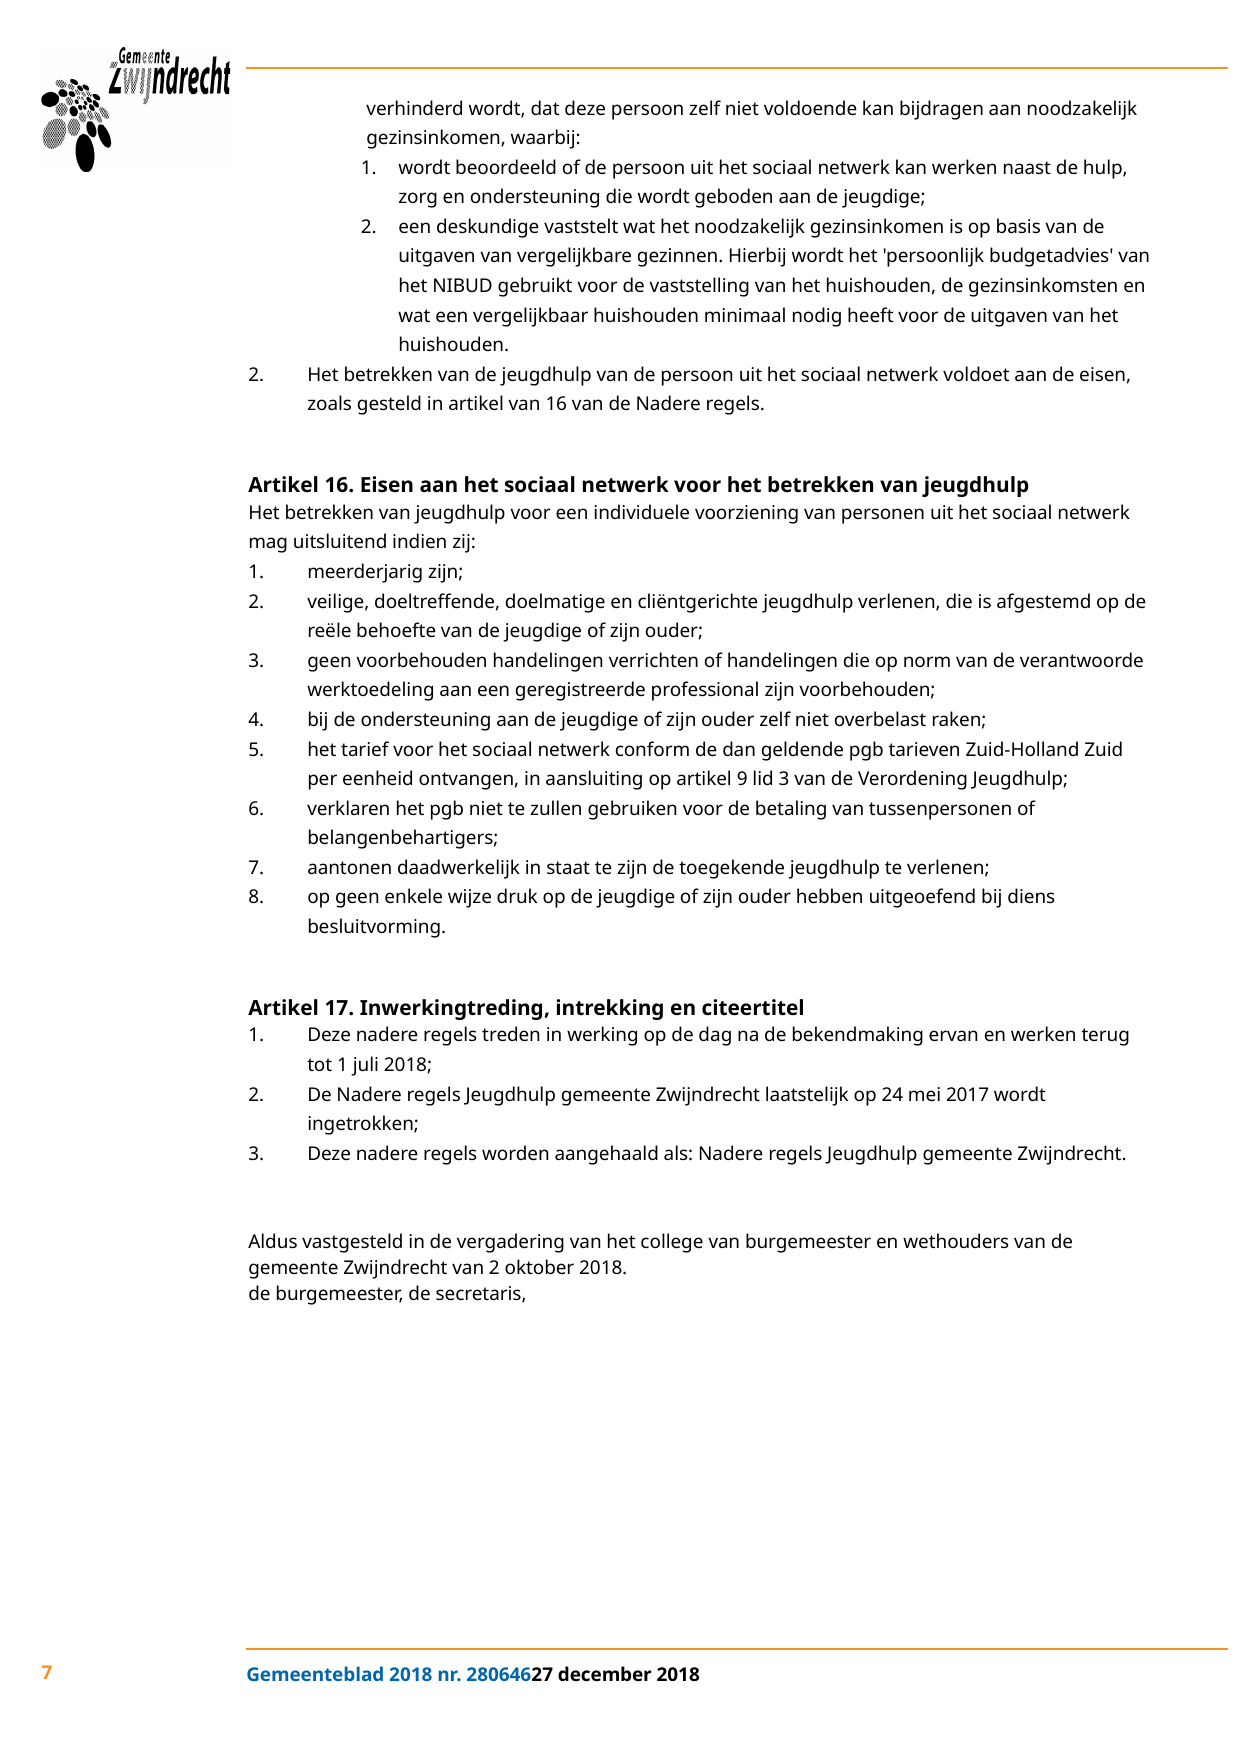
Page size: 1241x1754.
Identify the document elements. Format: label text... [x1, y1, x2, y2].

text Artikel 17. Inwerkingtreding, intrekking en citeertitel [248, 993, 1152, 1022]
list bij de ondersteuning aan de jeugdige of zijn ouder zelf niet overbelast raken; [248, 706, 1152, 732]
text Aldus vastgesteld in de vergadering van het college van burgemeester en wethouders van de gemeente Zwijndrecht van 2 oktober 2018. [248, 1229, 1152, 1280]
text de burgemeester, de secretaris, [248, 1280, 1152, 1306]
list het tarief voor het sociaal netwerk conform de dan geldende pgb tarieven Zuid-Holland Zuid per eenheid ontvangen, in aansluiting op artikel 9 lid 3 van de Verordening Jeugdhulp; [248, 736, 1152, 791]
list verklaren het pgb niet te zullen gebruiken voor de betaling van tussenpersonen of belangenbehartigers; [248, 795, 1152, 850]
text Het betrekken van jeugdhulp voor een individuele voorziening van personen uit het sociaal netwerk mag uitsluitend indien zij: [248, 499, 1152, 554]
list Deze nadere regels worden aangehaald als: Nadere regels Jeugdhulp gemeente Zwijndrecht. [248, 1140, 1152, 1166]
list op geen enkele wijze druk op de jeugdige of zijn ouder hebben uitgeoefend bij diens besluitvorming. [248, 884, 1152, 939]
list Deze nadere regels treden in werking op de dag na de bekendmaking ervan en werken terug tot 1 juli 2018; [248, 1022, 1152, 1077]
list Het betrekken van de jeugdhulp van de persoon uit het sociaal netwerk voldoet aan de eisen, zoals gesteld in artikel van 16 van de Nadere regels. [248, 361, 1152, 416]
list veilige, doeltreffende, doelmatige en cliëntgerichte jeugdhulp verlenen, die is afgestemd op de reële behoefte van de jeugdige of zijn ouder; [248, 588, 1152, 643]
list verhinderd wordt, dat deze persoon zelf niet voldoende kan bijdragen aan noodzakelijk gezinsinkomen, waarbij: [307, 95, 1152, 150]
list geen voorbehouden handelingen verrichten of handelingen die op norm van de verantwoorde werktoedeling aan een geregistreerde professional zijn voorbehouden; [248, 647, 1152, 702]
list aantonen daadwerkelijk in staat te zijn de toegekende jeugdhulp te verlenen; [248, 854, 1152, 880]
text Artikel 16. Eisen aan het sociaal netwerk voor het betrekken van jeugdhulp [248, 471, 1152, 499]
picture [41, 47, 231, 172]
list een deskundige vaststelt wat het noodzakelijk gezinsinkomen is op basis van de uitgaven van vergelijkbare gezinnen. Hierbij wordt het 'persoonlijk budgetadvies' van het NIBUD gebruikt voor de vaststelling van het huishouden, de gezinsinkomsten en wat een vergelijkbaar huishouden minimaal nodig heeft voor de uitgaven van het huishouden. [361, 213, 1152, 357]
list meerderjarig zijn; [248, 558, 1152, 584]
list wordt beoordeeld of de persoon uit het sociaal netwerk kan werken naast de hulp, zorg en ondersteuning die wordt geboden aan de jeugdige; [361, 154, 1152, 209]
list De Nadere regels Jeugdhulp gemeente Zwijndrecht laatstelijk op 24 mei 2017 wordt ingetrokken; [248, 1081, 1152, 1136]
